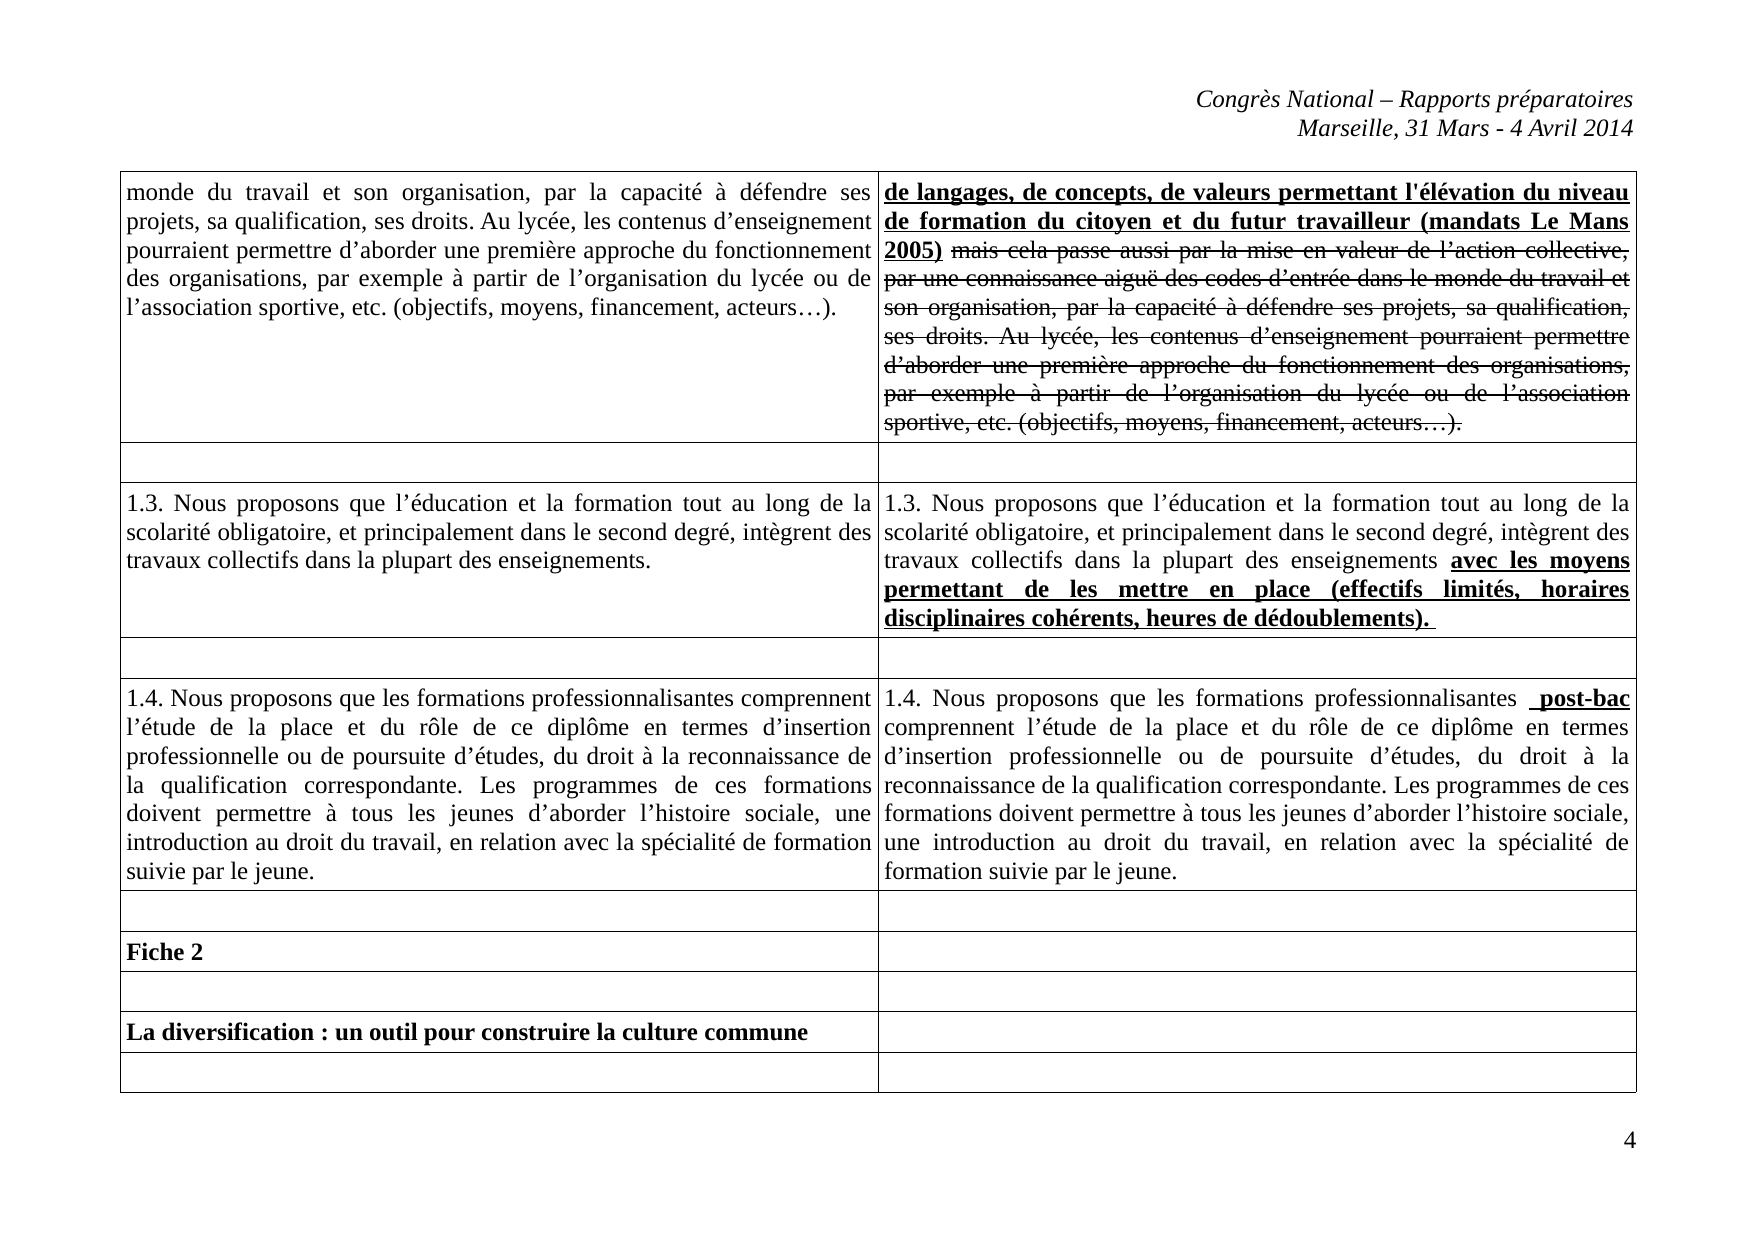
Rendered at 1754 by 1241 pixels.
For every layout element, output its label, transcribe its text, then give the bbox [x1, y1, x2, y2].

table_cell [879, 891, 1636, 931]
table_cell [879, 638, 1636, 678]
table_cell 1.3. Nous proposons que l’éducation et la formation tout au long de la scolarité obligatoire, et principalement dans le second degré, intègrent des travaux collectifs dans la plupart des enseignements avec les moyens permettant de les mettre en place (effectifs limités, horaires disciplinaires cohérents, heures de dédoublements). [879, 483, 1636, 637]
table_cell monde du travail et son organisation, par la capacité à défendre ses projets, sa qualification, ses droits. Au lycée, les contenus d’enseignement pourraient permettre d’aborder une première approche du fonctionnement des organisations, par exemple à partir de l’organisation du lycée ou de l’association sportive, etc. (objectifs, moyens, financement, acteurs…). [121, 172, 878, 442]
table_cell 1.4. Nous proposons que les formations professionnalisantes post-bac comprennent l’étude de la place et du rôle de ce diplôme en termes d’insertion professionnelle ou de poursuite d’études, du droit à la reconnaissance de la qualification correspondante. Les programmes de ces formations doivent permettre à tous les jeunes d’aborder l’histoire sociale, une introduction au droit du travail, en relation avec la spécialité de formation suivie par le jeune. [879, 679, 1636, 890]
table_cell [879, 1053, 1636, 1092]
table_cell Fiche 2 [121, 932, 878, 971]
table_cell [121, 443, 878, 482]
table_cell [879, 932, 1636, 971]
table_cell 1.4. Nous proposons que les formations professionnalisantes comprennent l’étude de la place et du rôle de ce diplôme en termes d’insertion professionnelle ou de poursuite d’études, du droit à la reconnaissance de la qualification correspondante. Les programmes de ces formations doivent permettre à tous les jeunes d’aborder l’histoire sociale, une introduction au droit du travail, en relation avec la spécialité de formation suivie par le jeune. [121, 679, 878, 890]
table_cell [121, 891, 878, 931]
table_cell [121, 638, 878, 678]
table_cell [121, 972, 878, 1011]
table_cell 1.3. Nous proposons que l’éducation et la formation tout au long de la scolarité obligatoire, et principalement dans le second degré, intègrent des travaux collectifs dans la plupart des enseignements. [121, 483, 878, 637]
table_cell [879, 1012, 1636, 1052]
table_cell de langages, de concepts, de valeurs permettant l'élévation du niveau de formation du citoyen et du futur travailleur (mandats Le Mans 2005) mais cela passe aussi par la mise en valeur de l’action collective, par une connaissance aiguë des codes d’entrée dans le monde du travail et son organisation, par la capacité à défendre ses projets, sa qualification, ses droits. Au lycée, les contenus d’enseignement pourraient permettre d’aborder une première approche du fonctionnement des organisations, par exemple à partir de l’organisation du lycée ou de l’association sportive, etc. (objectifs, moyens, financement, acteurs…). [879, 172, 1636, 442]
table_cell [879, 972, 1636, 1011]
table_cell La diversification : un outil pour construire la culture commune [121, 1012, 878, 1052]
table_cell [121, 1053, 878, 1092]
table_cell [879, 443, 1636, 482]
